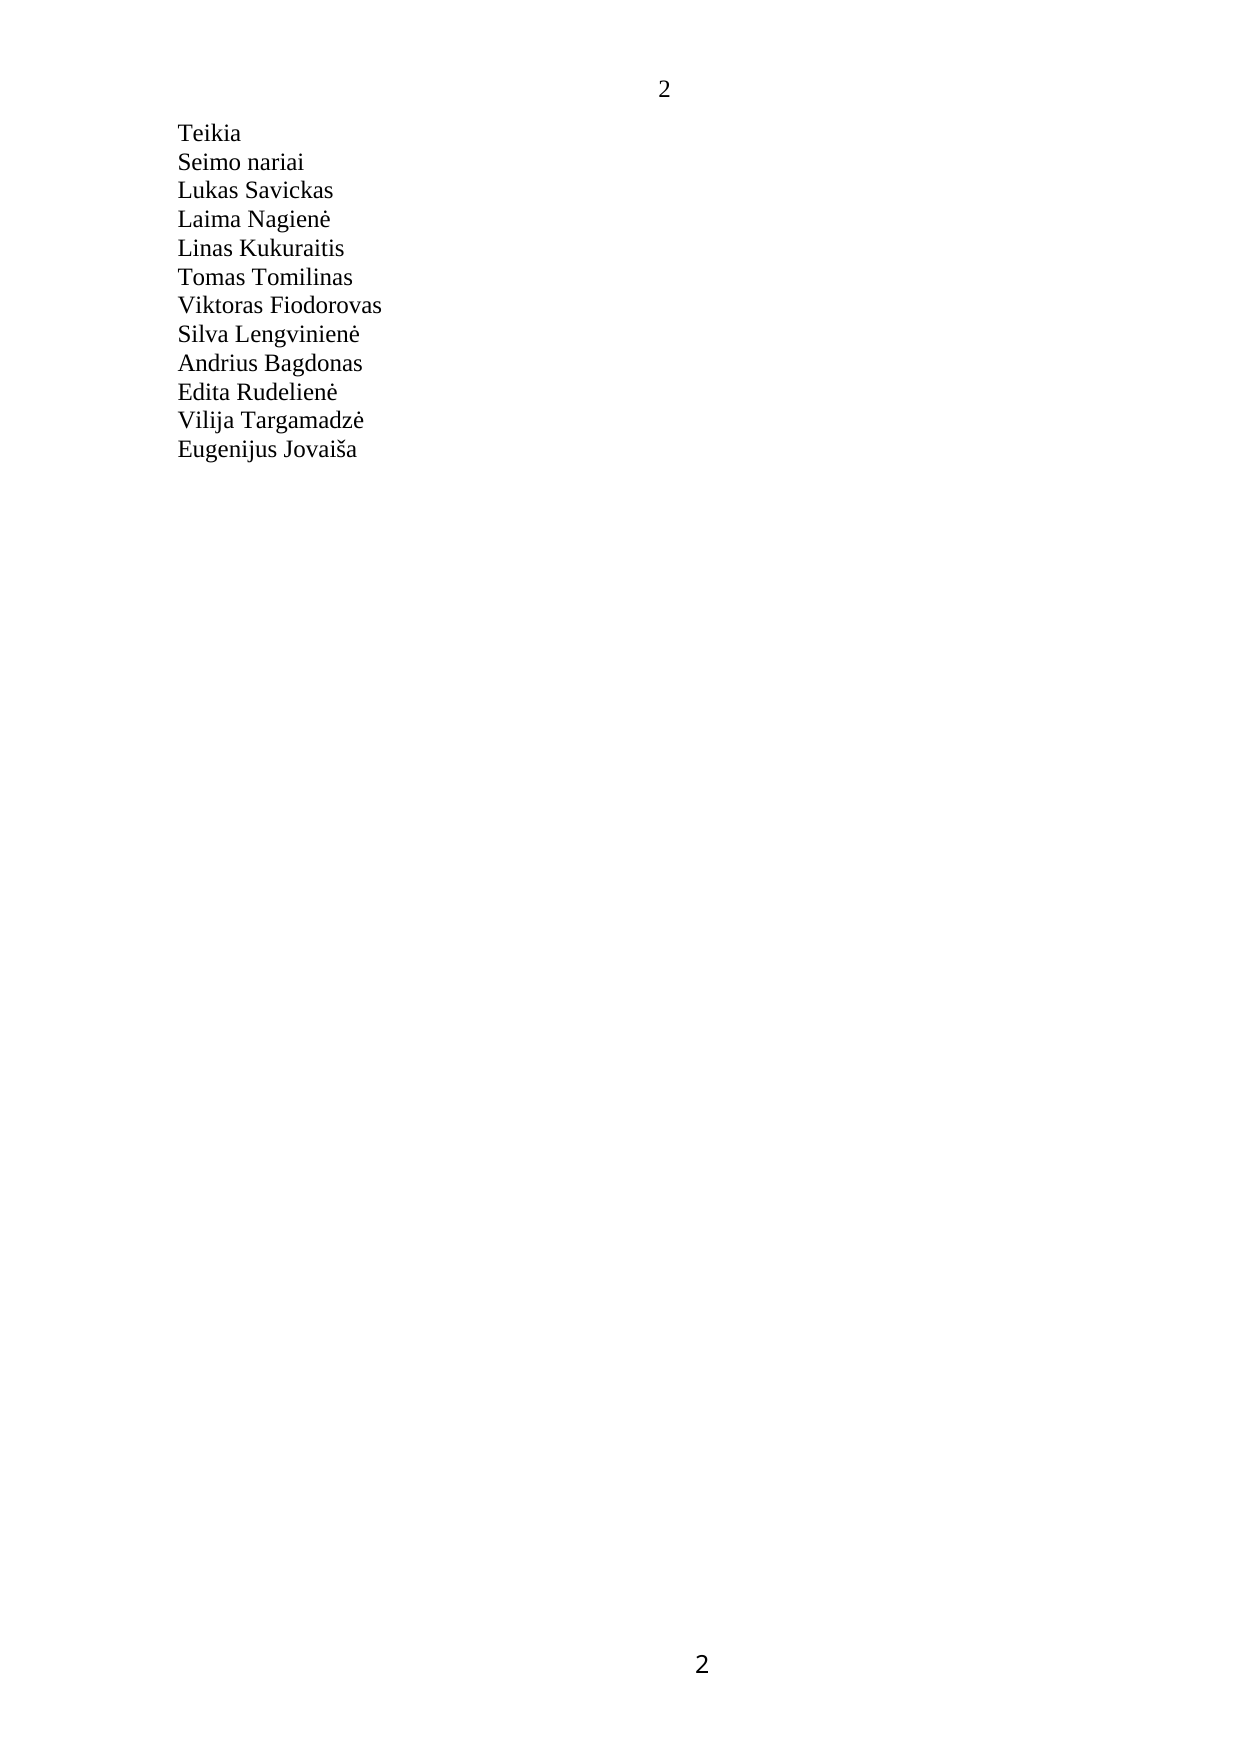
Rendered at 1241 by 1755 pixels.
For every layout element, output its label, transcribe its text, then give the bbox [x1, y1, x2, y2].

text Tomas Tomilinas [177, 262, 1152, 291]
text Lukas Savickas [177, 176, 1152, 204]
text Teikia [177, 118, 1152, 147]
text Viktoras Fiodorovas [177, 291, 1152, 319]
text Edita Rudelienė [177, 377, 1152, 406]
text Laima Nagienė [177, 204, 1152, 233]
text Andrius Bagdonas [177, 348, 1152, 377]
text Linas Kukuraitis [177, 233, 1152, 262]
text Seimo nariai [177, 147, 1152, 176]
text Vilija Targamadzė [177, 406, 1152, 434]
text Silva Lengvinienė [177, 319, 1152, 348]
text Eugenijus Jovaiša [177, 434, 1152, 463]
